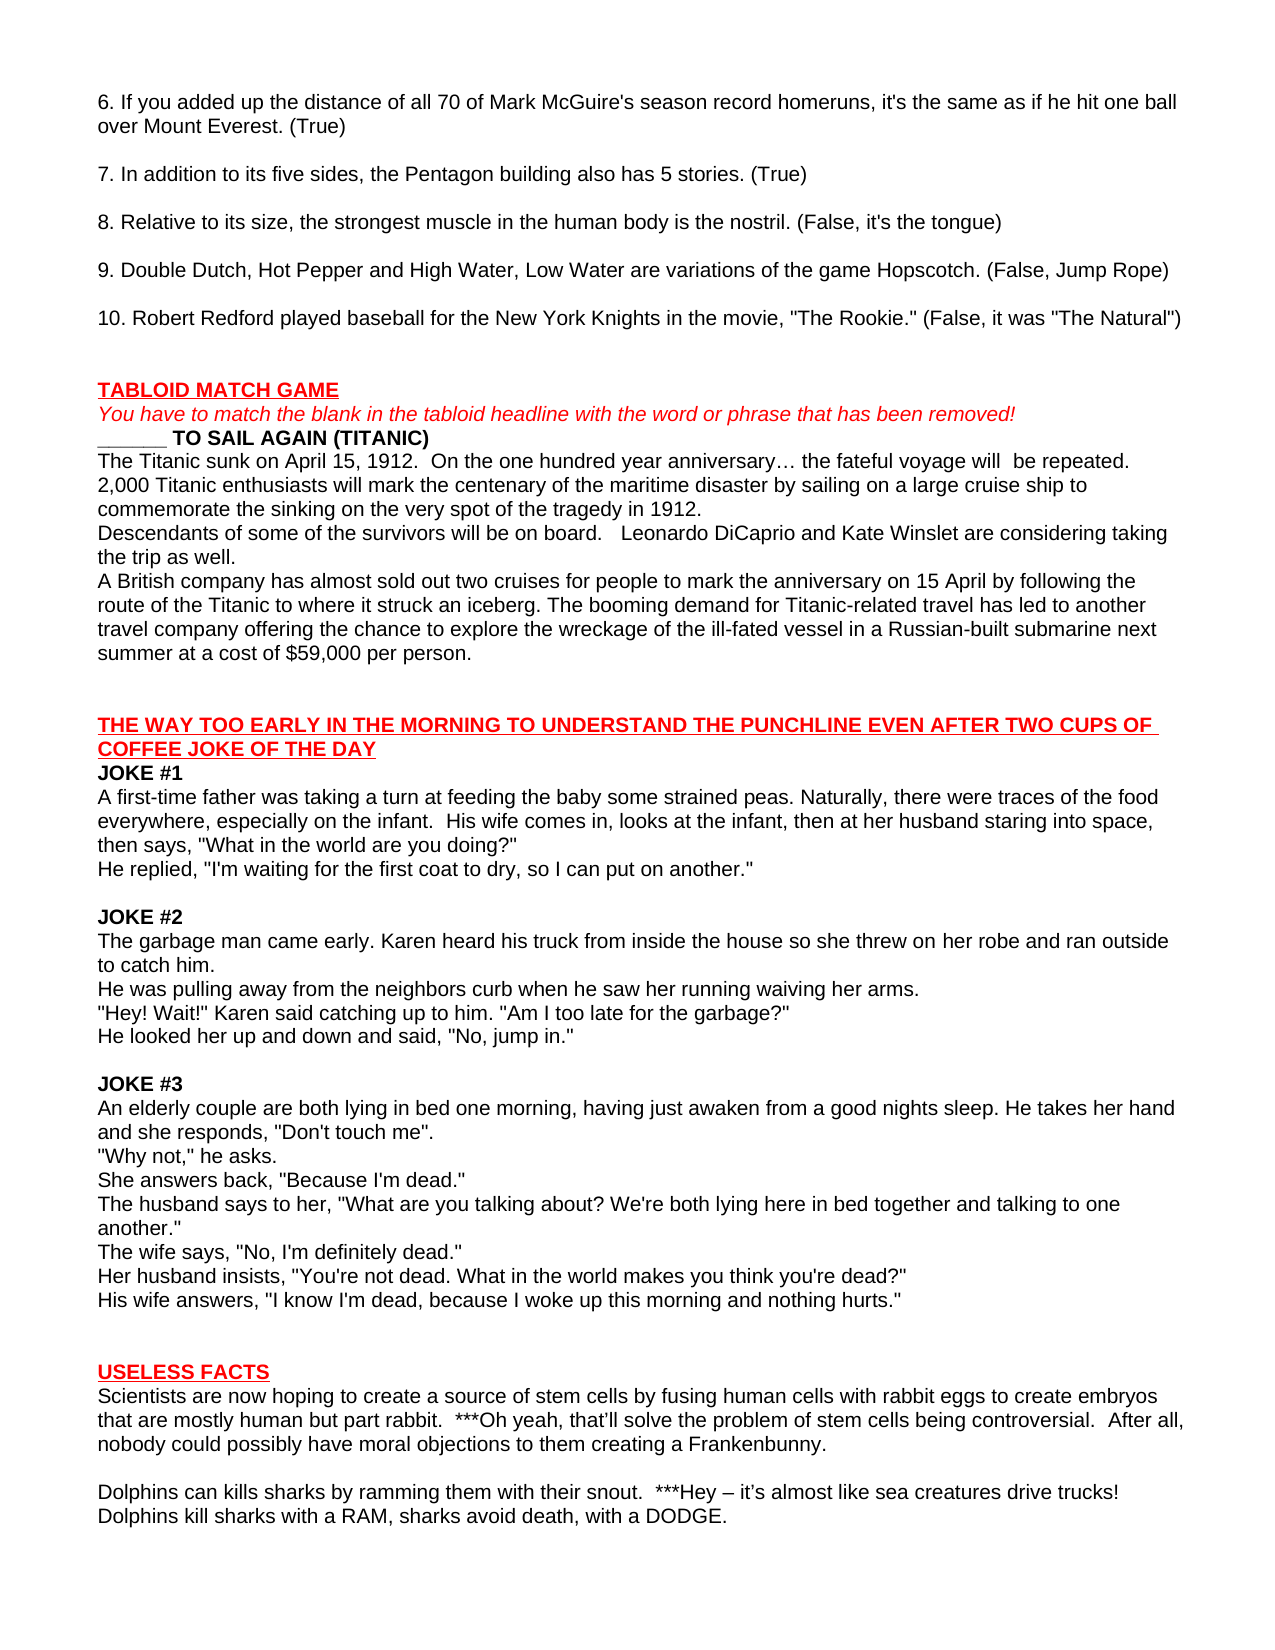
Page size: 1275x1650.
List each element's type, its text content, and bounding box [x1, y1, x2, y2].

text He was pulling away from the neighbors curb when he saw her running waiving her arms. [97, 976, 1185, 1000]
text 2,000 Titanic enthusiasts will mark the centenary of the maritime disaster by sailing on a large cruise ship to commemorate the sinking on the very spot of the tragedy in 1912. [97, 473, 1185, 521]
text JOKE #1 [97, 761, 1185, 785]
text JOKE #2 [97, 904, 1185, 928]
text JOKE #3 [97, 1072, 1185, 1096]
text Scientists are now hoping to create a source of stem cells by fusing human cells with rabbit eggs to create embryos that are mostly human but part rabbit. ***Oh yeah, that’ll solve the problem of stem cells being controversial. After all, nobody could possibly have moral objections to them creating a Frankenbunny. [97, 1384, 1185, 1456]
text THE WAY TOO EARLY IN THE MORNING TO UNDERSTAND THE PUNCHLINE EVEN AFTER TWO CUPS OF COFFEE JOKE OF THE DAY [97, 713, 1185, 761]
text She answers back, "Because I'm dead." [97, 1168, 1185, 1192]
text Descendants of some of the survivors will be on board. Leonardo DiCaprio and Kate Winslet are considering taking the trip as well. [97, 521, 1185, 569]
text ______ TO SAIL AGAIN (TITANIC) [97, 425, 1185, 449]
text "Hey! Wait!" Karen said catching up to him. "Am I too late for the garbage?" [97, 1000, 1185, 1024]
text A first-time father was taking a turn at feeding the baby some strained peas. Naturally, there were traces of the food everywhere, especially on the infant. His wife comes in, looks at the infant, then at her husband staring into space, then says, "What in the world are you doing?" He replied, "I'm waiting for the first coat to dry, so I can put on another." [97, 785, 1185, 881]
text He looked her up and down and said, "No, jump in." [97, 1024, 1185, 1048]
text 9. Double Dutch, Hot Pepper and High Water, Low Water are variations of the game Hopscotch. (False, Jump Rope) [97, 258, 1185, 282]
text 8. Relative to its size, the strongest muscle in the human body is the nostril. (False, it's the tongue) [97, 210, 1185, 234]
text Dolphins can kills sharks by ramming them with their snout. ***Hey – it’s almost like sea creatures drive trucks! Dolphins kill sharks with a RAM, sharks avoid death, with a DODGE. [97, 1479, 1185, 1527]
text Her husband insists, "You're not dead. What in the world makes you think you're dead?" [97, 1264, 1185, 1288]
text "Why not," he asks. [97, 1144, 1185, 1168]
text The Titanic sunk on April 15, 1912. On the one hundred year anniversary… the fateful voyage will be repeated. [97, 449, 1185, 473]
text 6. If you added up the distance of all 70 of Mark McGuire's season record homeruns, it's the same as if he hit one ball over Mount Everest. (True) [97, 90, 1185, 138]
text The husband says to her, "What are you talking about? We're both lying here in bed together and talking to one another." [97, 1192, 1185, 1240]
text 10. Robert Redford played baseball for the New York Knights in the movie, "The Rookie." (False, it was "The Natural") [97, 306, 1185, 329]
text USELESS FACTS [97, 1360, 1185, 1384]
text The wife says, "No, I'm definitely dead." [97, 1240, 1185, 1264]
text The garbage man came early. Karen heard his truck from inside the house so she threw on her robe and ran outside to catch him. [97, 928, 1185, 976]
text 7. In addition to its five sides, the Pentagon building also has 5 stories. (True) [97, 162, 1185, 186]
text You have to match the blank in the tabloid headline with the word or phrase that has been removed! [97, 401, 1185, 425]
text TABLOID MATCH GAME [97, 377, 1185, 401]
text An elderly couple are both lying in bed one morning, having just awaken from a good nights sleep. He takes her hand and she responds, "Don't touch me". [97, 1096, 1185, 1144]
text His wife answers, "I know I'm dead, because I woke up this morning and nothing hurts." [97, 1288, 1185, 1312]
text A British company has almost sold out two cruises for people to mark the anniversary on 15 April by following the route of the Titanic to where it struck an iceberg. The booming demand for Titanic-related travel has led to another travel company offering the chance to explore the wreckage of the ill-fated vessel in a Russian-built submarine next summer at a cost of $59,000 per person. [97, 569, 1185, 665]
